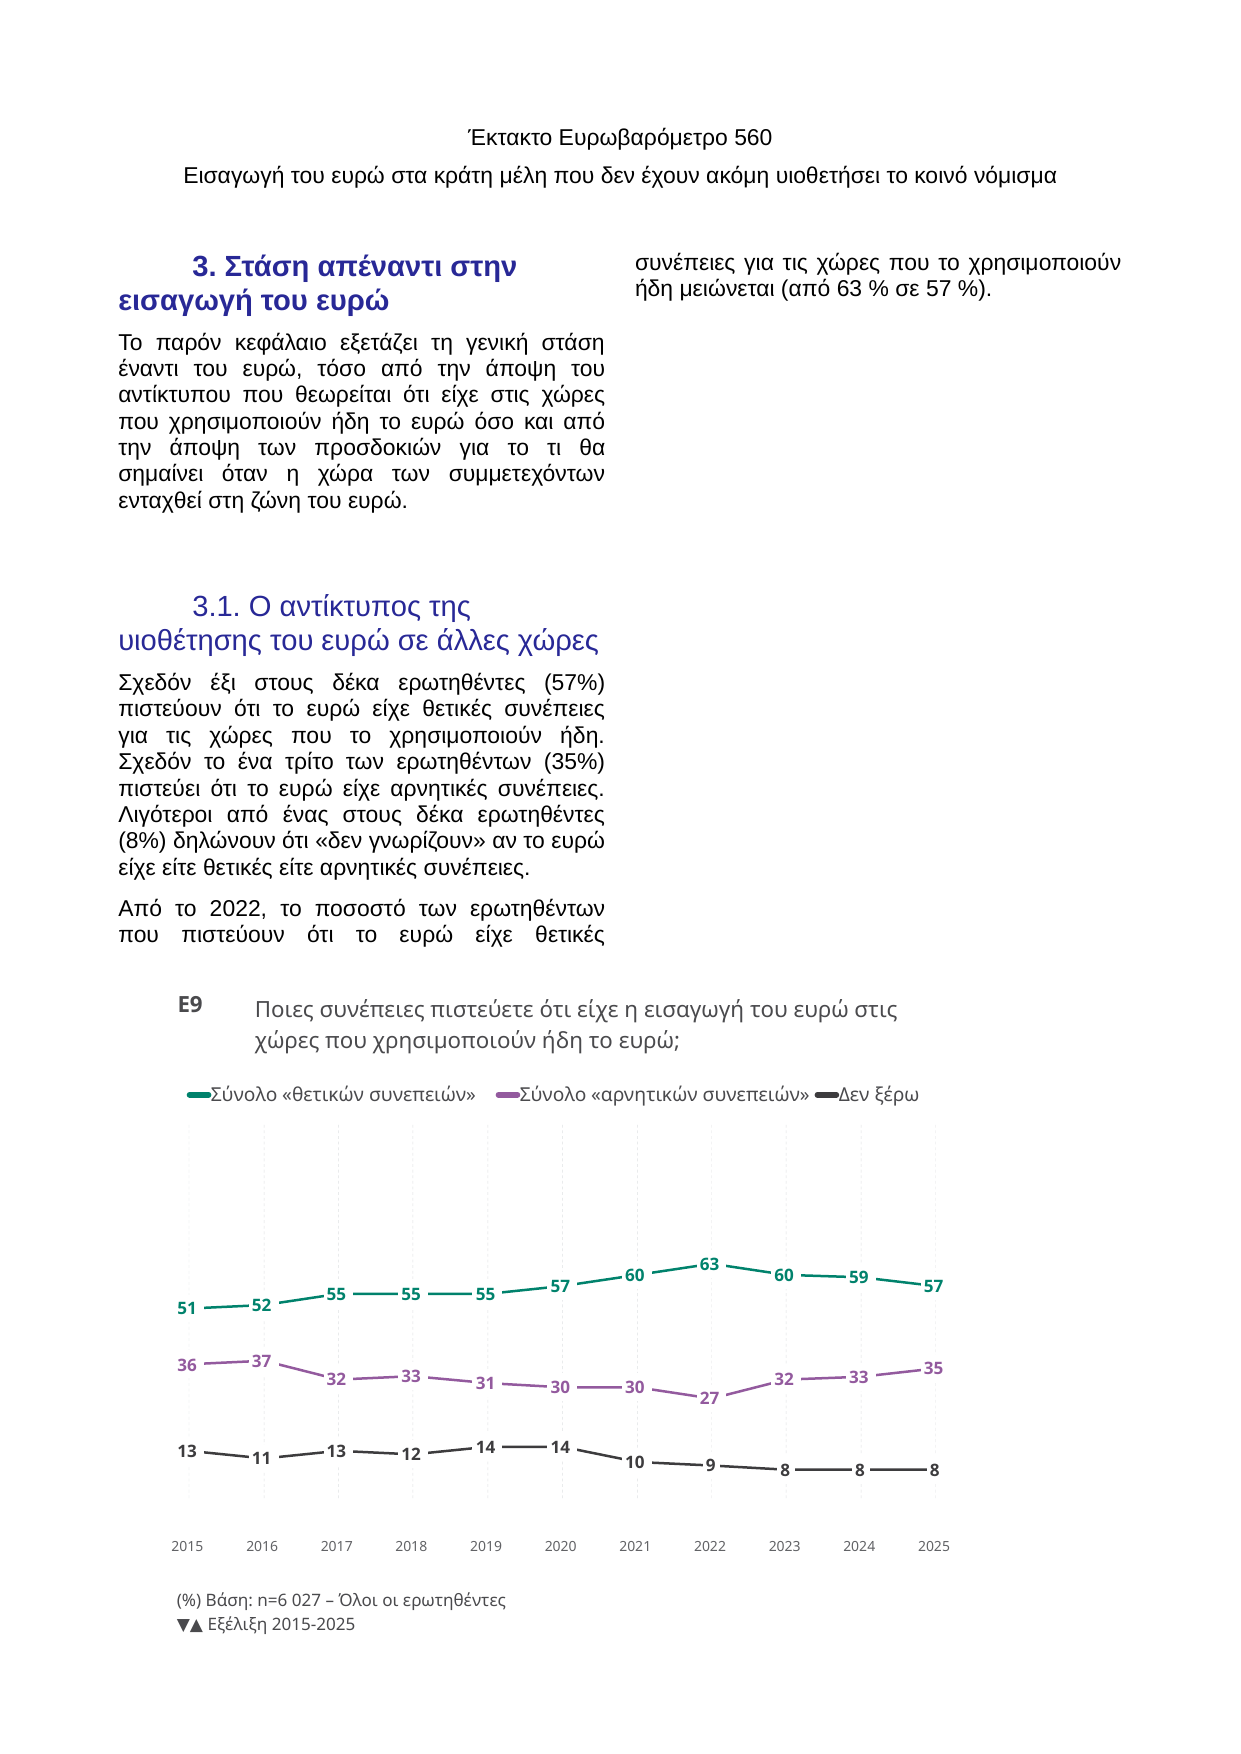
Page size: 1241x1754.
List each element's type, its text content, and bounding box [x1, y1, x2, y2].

text συνέπειες για τις χώρες που το χρησιμοποιούν ήδη μειώνεται (από 63 % σε 57 %). [635, 249, 1122, 302]
text Σχεδόν έξι στους δέκα ερωτηθέντες (57%) πιστεύουν ότι το ευρώ είχε θετικές συνέπειες για τις χώρες που το χρησιμοποιούν ήδη. Σχεδόν το ένα τρίτο των ερωτηθέντων (35%) πιστεύει ότι το ευρώ είχε αρνητικές συνέπειες. Λιγότεροι από ένας στους δέκα ερωτηθέντες (8%) δηλώνουν ότι «δεν γνωρίζουν» αν το ευρώ είχε είτε θετικές είτε αρνητικές συνέπειες. [118, 669, 605, 880]
subtitle 3. Στάση απέναντι στην εισαγωγή του ευρώ [118, 249, 605, 316]
text Από το 2022, το ποσοστό των ερωτηθέντων που πιστεύουν ότι το ευρώ είχε θετικές [118, 894, 605, 947]
text Το παρόν κεφάλαιο εξετάζει τη γενική στάση έναντι του ευρώ, τόσο από την άποψη του αντίκτυπου που θεωρείται ότι είχε στις χώρες που χρησιμοποιούν ήδη το ευρώ όσο και από την άποψη των προσδοκιών για το τι θα σημαίνει όταν η χώρα των συμμετεχόντων ενταχθεί στη ζώνη του ευρώ. [118, 329, 605, 513]
subtitle 3.1. Ο αντίκτυπος της υιοθέτησης του ευρώ σε άλλες χώρες [118, 589, 605, 657]
